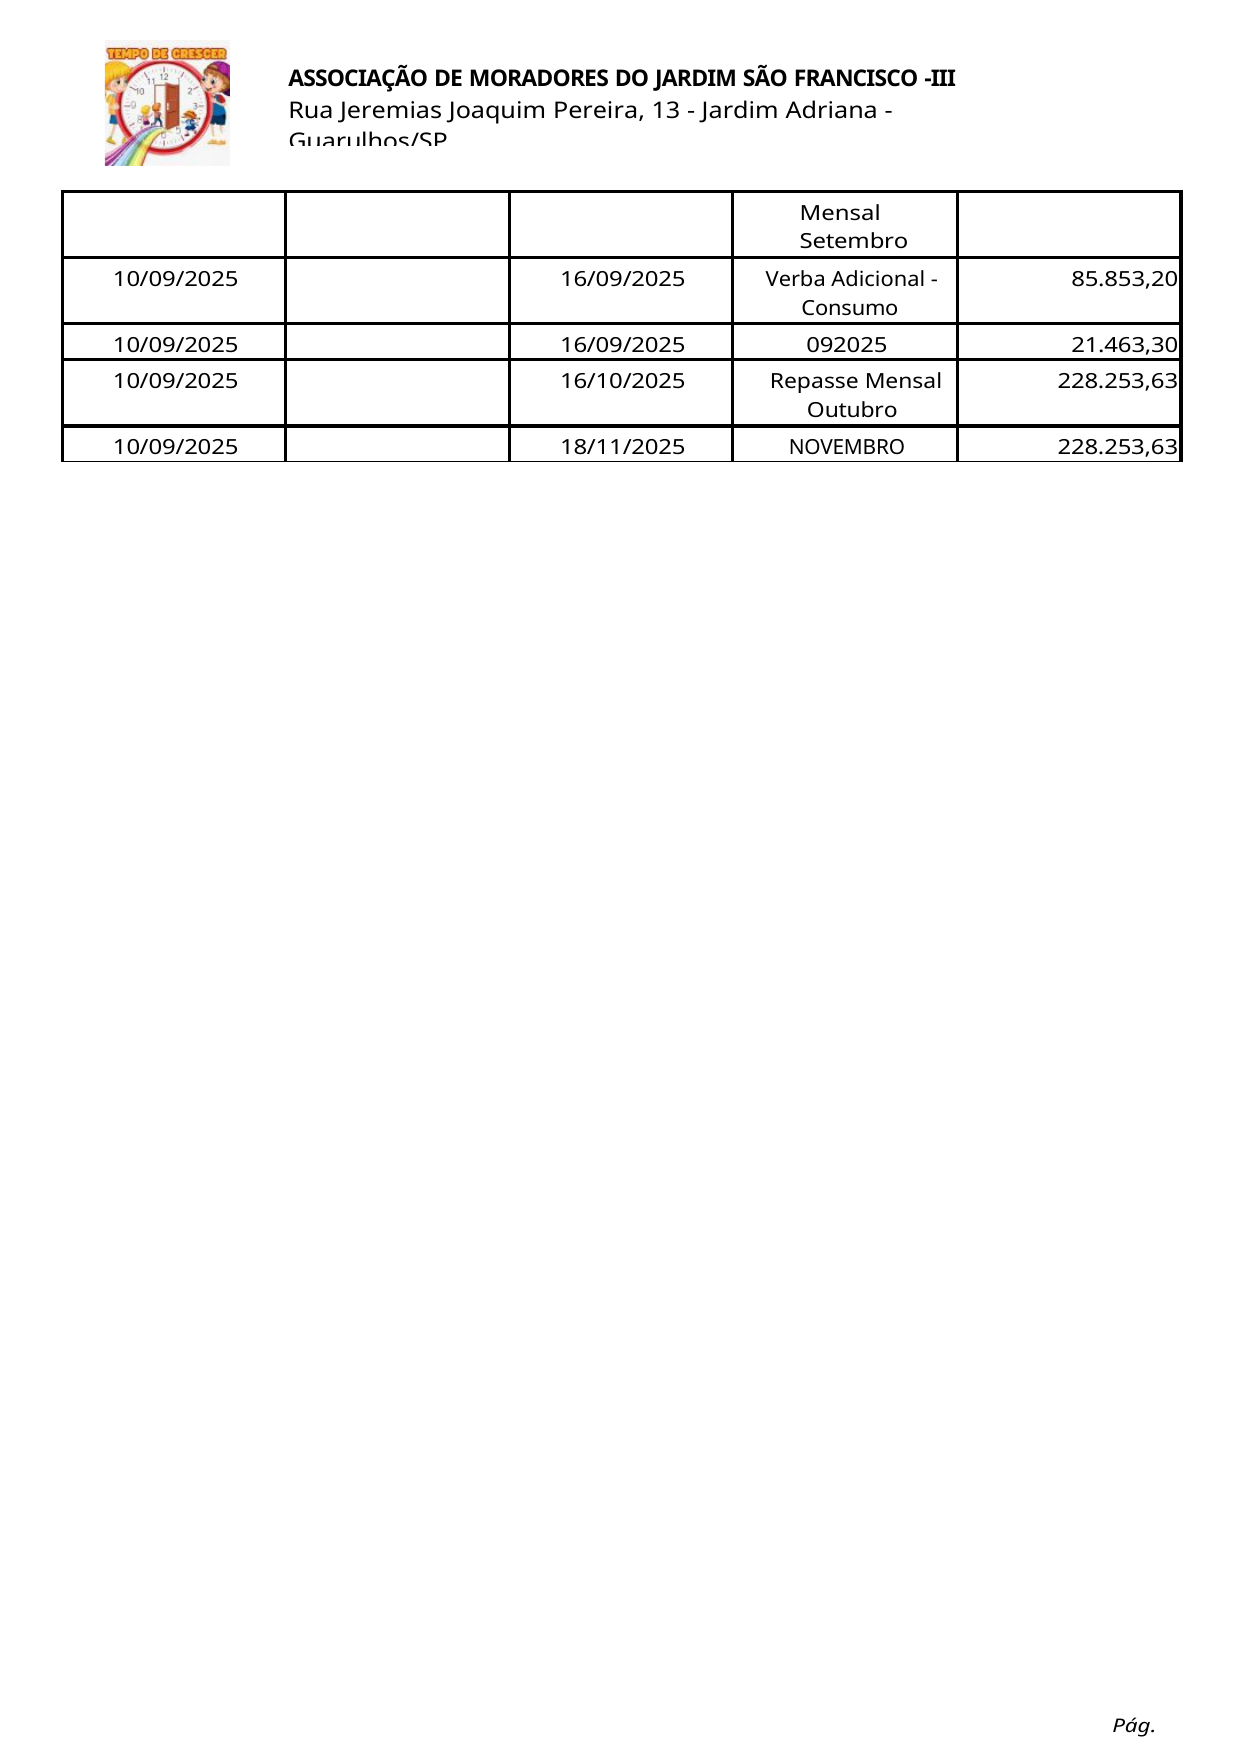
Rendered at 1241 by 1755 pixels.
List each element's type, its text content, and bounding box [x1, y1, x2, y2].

table_cell 10/09/2025 [64, 361, 284, 424]
table_cell [287, 361, 508, 424]
table_cell 10/09/2025 [64, 428, 284, 461]
table_cell Verba Adicional - Consumo [734, 259, 956, 322]
table_cell 228.253,63 [959, 428, 1179, 461]
table_cell Repasse Mensal Outubro [734, 361, 956, 424]
table_cell 10/09/2025 [64, 325, 284, 358]
table_cell 092025 [734, 325, 956, 358]
table_cell 228.253,63 [959, 361, 1179, 424]
table_cell 16/09/2025 [511, 259, 731, 322]
table_cell 16/09/2025 [511, 325, 731, 358]
table_cell 10/09/2025 [64, 259, 284, 322]
table_cell Mensal Setembro [734, 193, 956, 256]
table_cell 21.463,30 [959, 325, 1179, 358]
table_cell [287, 428, 508, 461]
table_cell NOVEMBRO [734, 428, 956, 461]
table_cell [287, 193, 508, 256]
table_cell 85.853,20 [959, 259, 1179, 322]
table_cell 18/11/2025 [511, 428, 731, 461]
table_cell [64, 193, 284, 256]
table_cell 16/10/2025 [511, 361, 731, 424]
table_cell [959, 193, 1179, 256]
table_cell [511, 193, 731, 256]
table_cell [287, 259, 508, 322]
table_cell [287, 325, 508, 358]
